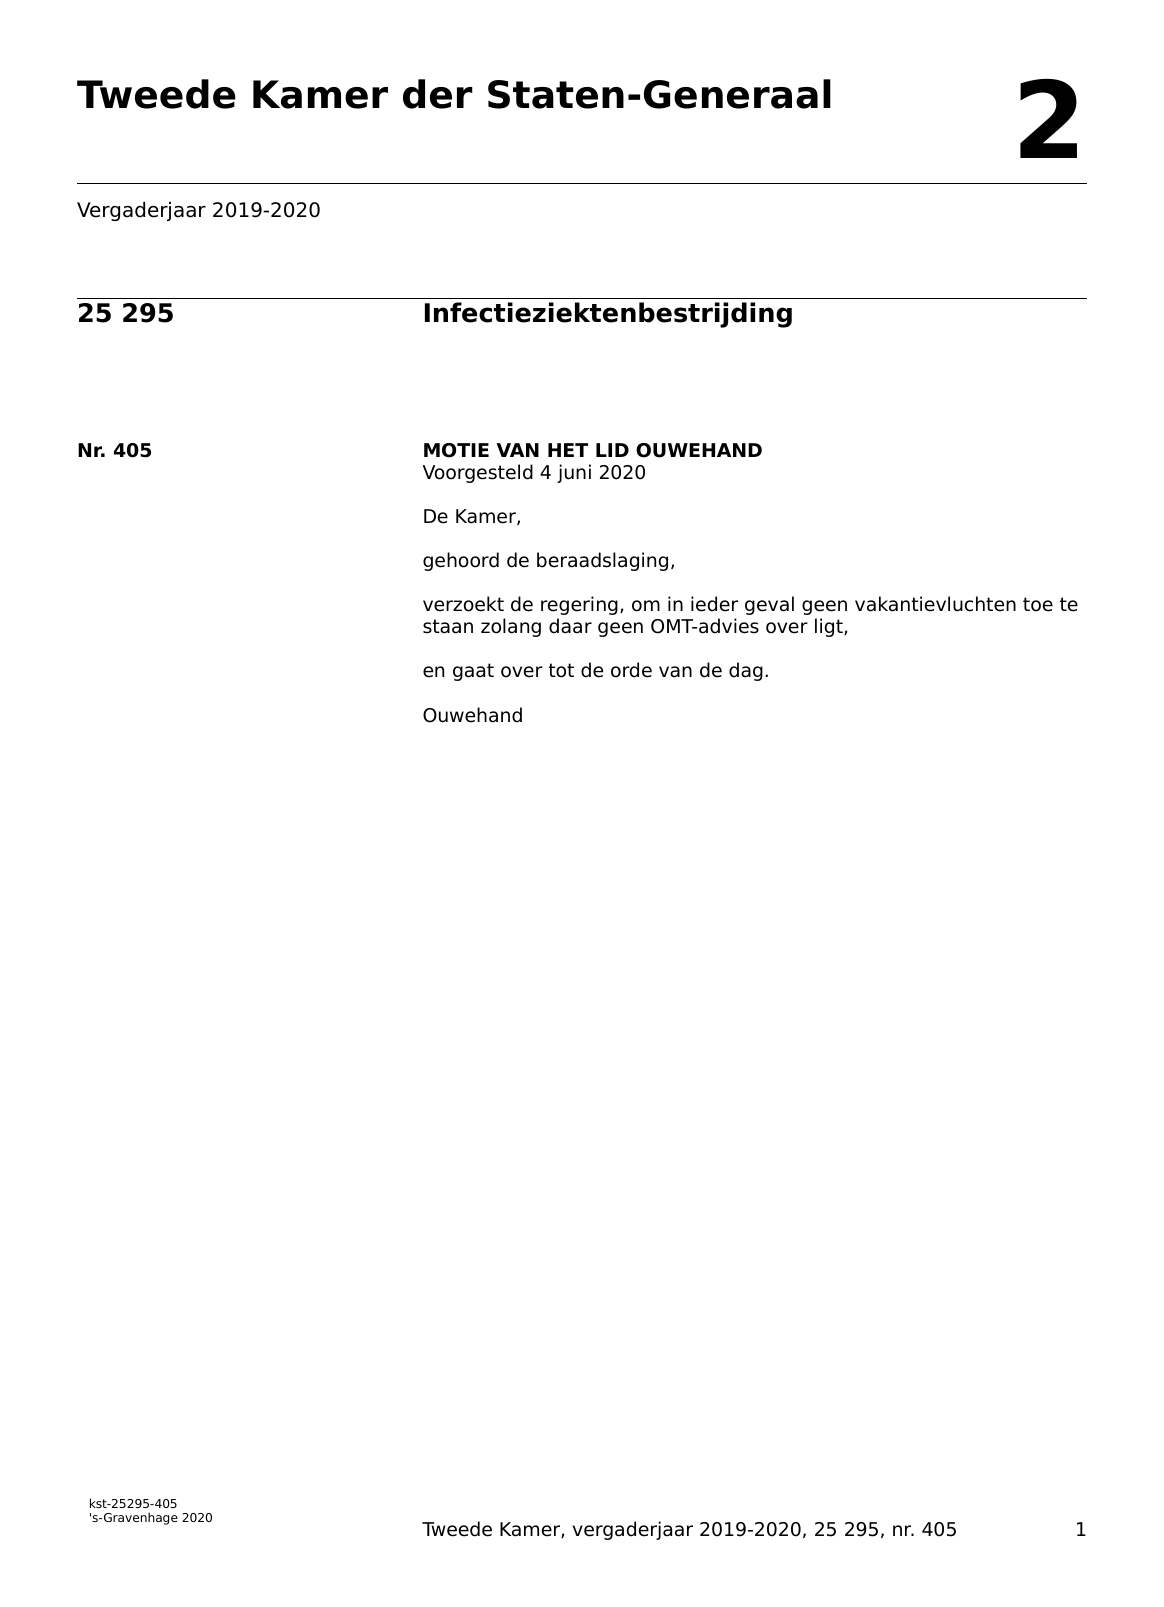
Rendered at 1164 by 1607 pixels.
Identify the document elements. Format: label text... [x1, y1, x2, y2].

text en gaat over tot de orde van de dag. [422, 660, 1087, 682]
text gehoord de beraadslaging, [422, 550, 1087, 572]
table_header 2 [886, 59, 1087, 183]
text verzoekt de regering, om in ieder geval geen vakantievluchten toe te staan zolang daar geen OMT-advies over ligt, [422, 594, 1087, 638]
text kst-25295-405 [88, 1497, 323, 1511]
text De Kamer, [422, 506, 1087, 528]
subtitle Nr. 405 MOTIE VAN HET LID OUWEHAND [77, 440, 1087, 462]
table_cell Vergaderjaar 2019-2020 [77, 184, 1087, 298]
text Voorgesteld 4 juni 2020 [422, 462, 1087, 484]
subtitle 25 295 Infectieziektenbestrijding [77, 299, 1087, 329]
text 's-Gravenhage 2020 [88, 1511, 323, 1525]
text Ouwehand [422, 704, 1087, 726]
table_header Tweede Kamer der Staten-Generaal [77, 59, 886, 183]
